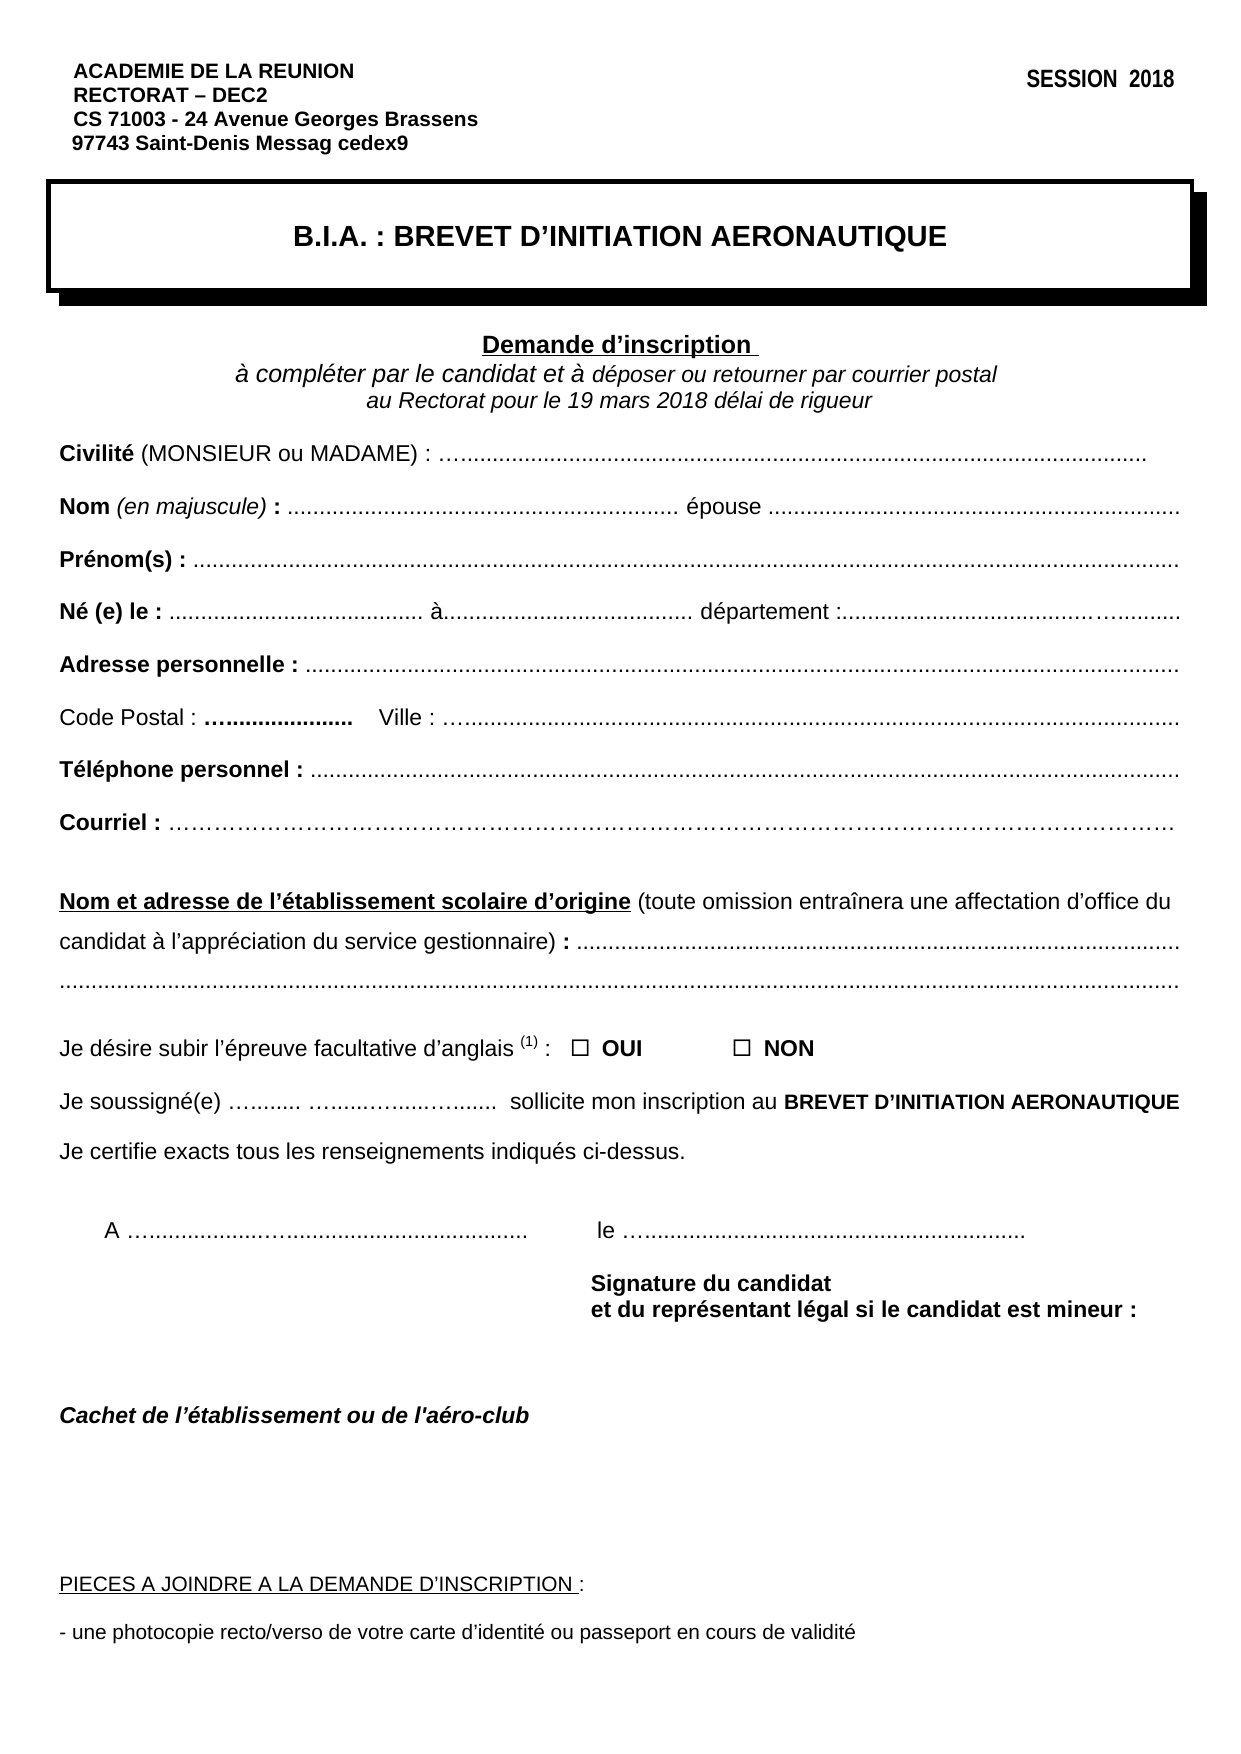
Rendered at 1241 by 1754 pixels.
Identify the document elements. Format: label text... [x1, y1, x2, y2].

text Prénom(s) : [59, 546, 1181, 572]
text - une photocopie recto/verso de votre carte d’identité ou passeport en cours de validité [59, 1620, 1181, 1644]
text Code Postal : ….................... Ville : …......................................................... [59, 704, 1181, 730]
text Je certifie exacts tous les renseignements indiqués ci-dessus. [59, 1138, 1181, 1165]
subtitle et du représentant légal si le candidat est mineur : [591, 1296, 1181, 1323]
text Né (e) le : à département : ….......... [59, 598, 1181, 625]
text Adresse personnelle : [59, 651, 1181, 704]
subtitle à compléter par le candidat et à déposer ou retourner par courrier postal [59, 359, 1181, 387]
subtitle A …..................…...................................... le …............................................................ [59, 1217, 1181, 1244]
text Nom (en majuscule) : épouse [59, 493, 1181, 519]
subtitle RECTORAT – DEC2 [73, 83, 384, 107]
subtitle Demande d’inscription [59, 330, 1181, 359]
text Courriel : …………………………………………………………………………………………………………………… [59, 809, 1181, 836]
subtitle ACADEMIE DE LA REUNION [73, 59, 384, 83]
subtitle B.I.A. : BREVET D’INITIATION AERONAUTIQUE [59, 219, 1181, 253]
text Je soussigné(e) …........ …......…......…....... sollicite mon inscription au BREVET D’INITIATION AERONAUTIQUE [59, 1088, 1181, 1114]
text PIECES A JOINDRE A LA DEMANDE D’INSCRIPTION : [59, 1572, 1181, 1596]
subtitle Je désire subir l’épreuve facultative d’anglais (1) :  OUI  NON [59, 1033, 1181, 1062]
text Nom et adresse de l’établissement scolaire d’origine (toute omission entraînera une affectation d’office du candidat à l’appréciation du service gestionnaire) : [59, 888, 1181, 954]
text Téléphone personnel : [59, 756, 1181, 783]
subtitle au Rectorat pour le 19 mars 2018 délai de rigueur [59, 387, 1181, 414]
text Civilité (MONSIEUR ou MADAME) : …............................................................................................................ [59, 440, 1181, 467]
subtitle Signature du candidat [591, 1270, 1181, 1296]
subtitle SESSION 2018 [980, 64, 1174, 93]
text CS 71003 - 24 Avenue Georges Brassens [73, 107, 489, 131]
text 97743 Saint-Denis Messag cedex9 [72, 131, 409, 155]
subtitle Cachet de l’établissement ou de l'aéro-club [59, 1402, 1181, 1428]
